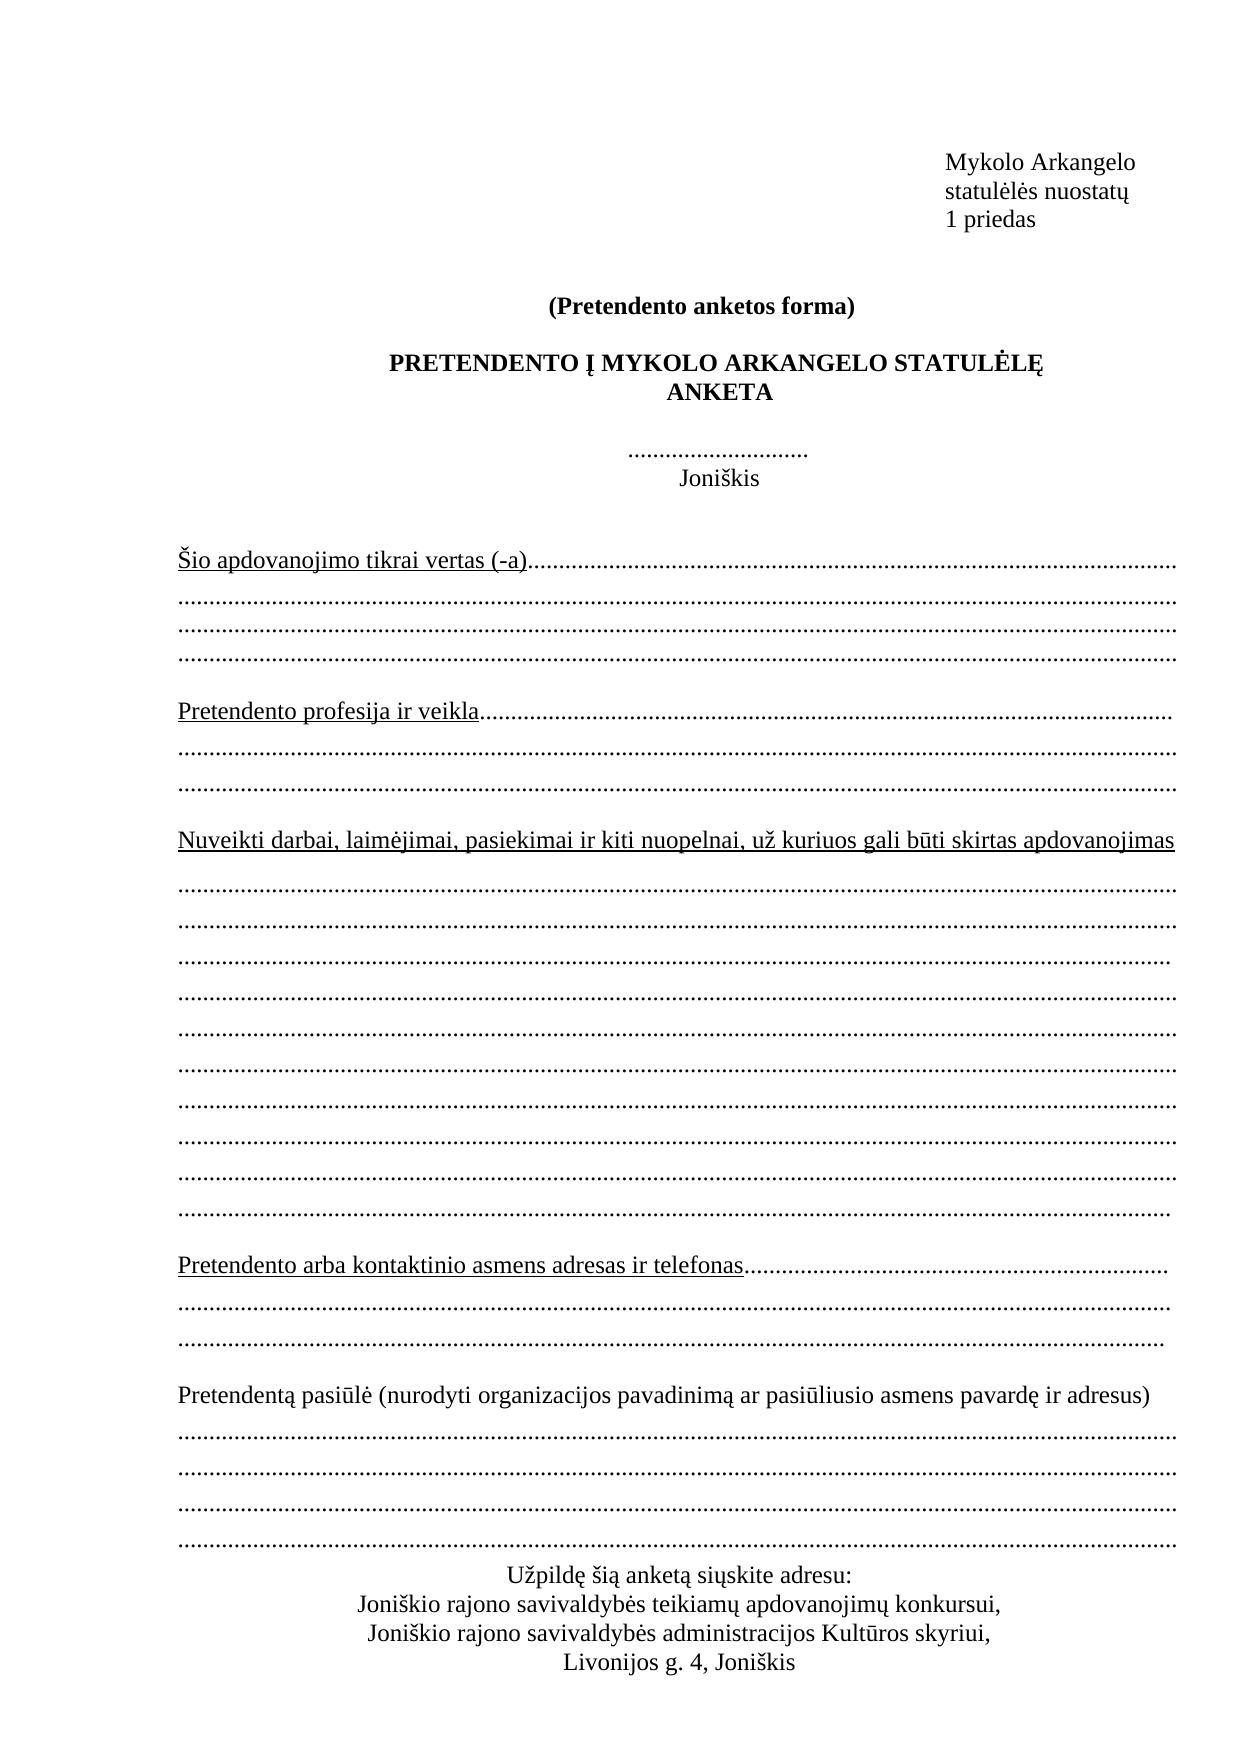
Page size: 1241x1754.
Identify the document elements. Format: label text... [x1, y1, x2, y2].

text ................................................................................................................................................................ [177, 1157, 1181, 1186]
text Livonijos g. 4, Joniškis [177, 1647, 1181, 1675]
text Pretendentą pasiūlė (nurodyti organizacijos pavadinimą ar pasiūliusio asmens pavardę ir adresus) [177, 1380, 1181, 1409]
text ................................................................................................................................................................ [177, 1013, 1181, 1042]
text Joniškis [447, 463, 1181, 492]
text ANKETA [177, 377, 1181, 406]
text (Pretendento anketos forma) [177, 291, 1181, 319]
text PRETENDENTO Į MYKOLO ARKANGELO STATULĖLĘ [177, 348, 1181, 377]
text ................................................................................................................................................................ [177, 609, 1181, 638]
text Joniškio rajono savivaldybės teikiamų apdovanojimų konkursui, [177, 1589, 1181, 1618]
text ................................................................................................................................................................ [177, 869, 1181, 897]
text ................................................................................................................................................................ [177, 1524, 1181, 1553]
text Mykolo Arkangelo statulėlės nuostatų [945, 147, 1181, 204]
text ................................................................................................................................................................ [177, 1416, 1181, 1445]
text ................................................................................................................................................................ [177, 1488, 1181, 1517]
text Šio apdovanojimo tikrai vertas (-a)........................................................................................................ [177, 545, 1181, 573]
text Pretendento profesija ir veikla............................................................................................................... [177, 696, 1181, 724]
text ................................................................................................................................................................ [177, 1085, 1181, 1114]
text Nuveikti darbai, laimėjimai, pasiekimai ir kiti nuopelnai, už kuriuos gali būti skirtas apdovanojimas [177, 825, 1181, 854]
text ............................................................................................................................................................... [177, 941, 1181, 969]
text Pretendento arba kontaktinio asmens adresas ir telefonas.................................................................... [177, 1251, 1181, 1279]
text ................................................................................................................................................................ [177, 977, 1181, 1006]
text Užpildę šią anketą siųskite adresu: [177, 1560, 1181, 1589]
text ................................................................................................................................................................ [177, 1121, 1181, 1150]
text .............................................................................................................................................................. [177, 1323, 1181, 1351]
text ............................................................................................................................................................... [177, 1193, 1181, 1222]
text ................................................................................................................................................................ [177, 732, 1181, 761]
text ................................................................................................................................................................ [177, 905, 1181, 933]
text Joniškio rajono savivaldybės administracijos Kultūros skyriui, [177, 1618, 1181, 1647]
text ................................................................................................................................................................ [177, 1049, 1181, 1078]
text 1 priedas [945, 204, 1181, 233]
text ............................................................................................................................................................... [177, 1287, 1181, 1315]
text ................................................................................................................................................................ [177, 581, 1181, 609]
text ................................................................................................................................................................ [177, 768, 1181, 797]
text ............................. [447, 434, 1181, 463]
text ................................................................................................................................................................ [177, 638, 1181, 667]
text ................................................................................................................................................................ [177, 1452, 1181, 1481]
